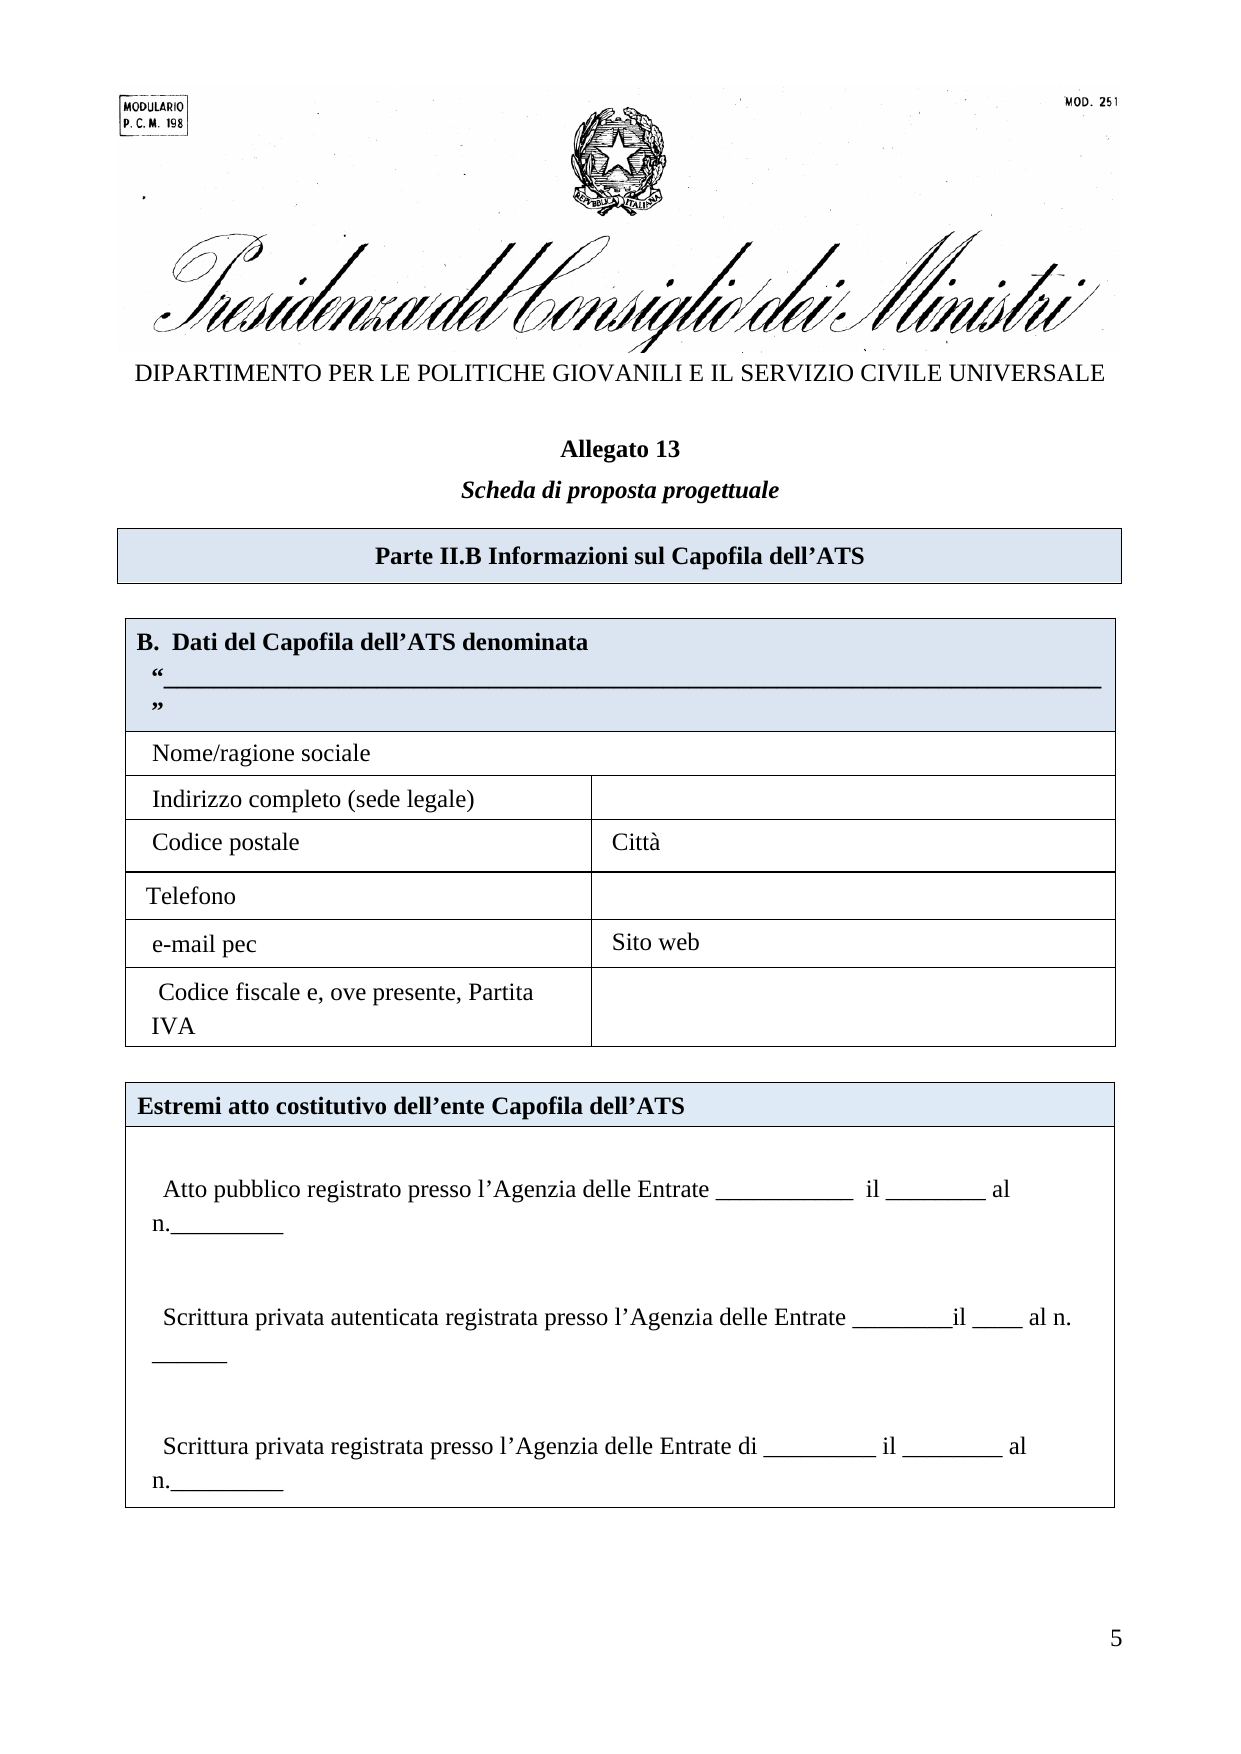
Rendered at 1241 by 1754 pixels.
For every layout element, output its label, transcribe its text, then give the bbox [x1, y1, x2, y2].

table_cell Nome/ragione sociale [126, 732, 1115, 775]
table_cell  Atto pubblico registrato presso l’Agenzia delle Entrate ___________ il ________ al n._________  Scrittura privata autenticata registrata presso l’Agenzia delle Entrate ________il ____ al n. ______  Scrittura privata registrata presso l’Agenzia delle Entrate di _________ il ________ al n._________ [126, 1127, 1114, 1507]
table_cell [592, 968, 1115, 1046]
table_cell [592, 776, 1115, 819]
table_header Estremi atto costitutivo dell’ente Capofila dell’ATS [126, 1083, 1114, 1126]
table_cell Città [592, 820, 1115, 871]
table_cell Codice fiscale e, ove presente, Partita IVA [126, 968, 591, 1046]
table_cell Codice postale [126, 820, 591, 871]
table_cell Sito web [592, 920, 1115, 967]
table_header Parte II.B Informazioni sul Capofila dell’ATS [118, 529, 1121, 582]
table_header B. Dati del Capofila dell’ATS denominata “___________________________________________________________________________” [126, 619, 1115, 731]
table_cell e-mail pec [126, 920, 591, 967]
table_cell [592, 873, 1115, 919]
table_cell Telefono [126, 873, 591, 919]
table_cell Indirizzo completo (sede legale) [126, 776, 591, 819]
